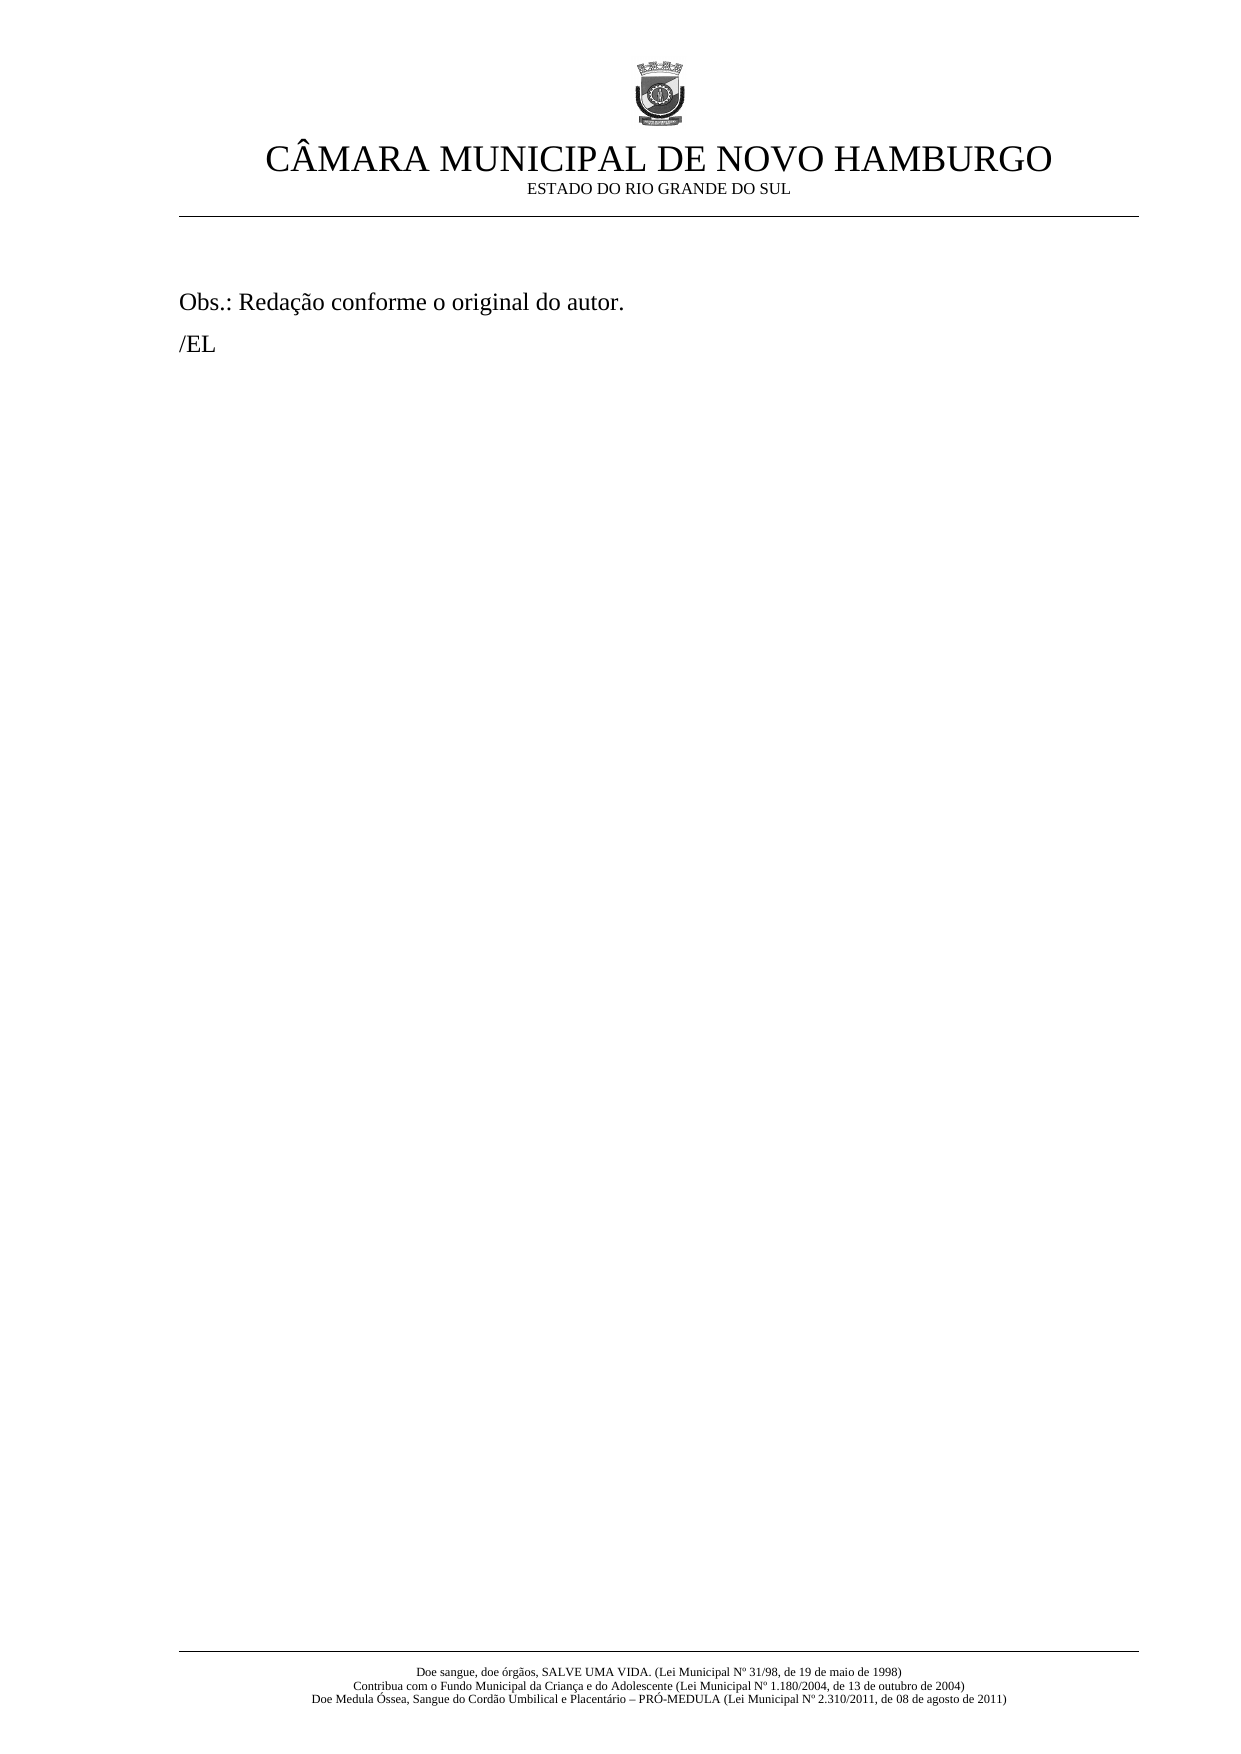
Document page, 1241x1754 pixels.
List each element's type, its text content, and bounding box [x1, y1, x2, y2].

text /EL [179, 330, 1139, 358]
text Obs.: Redação conforme o original do autor. [179, 288, 1139, 316]
